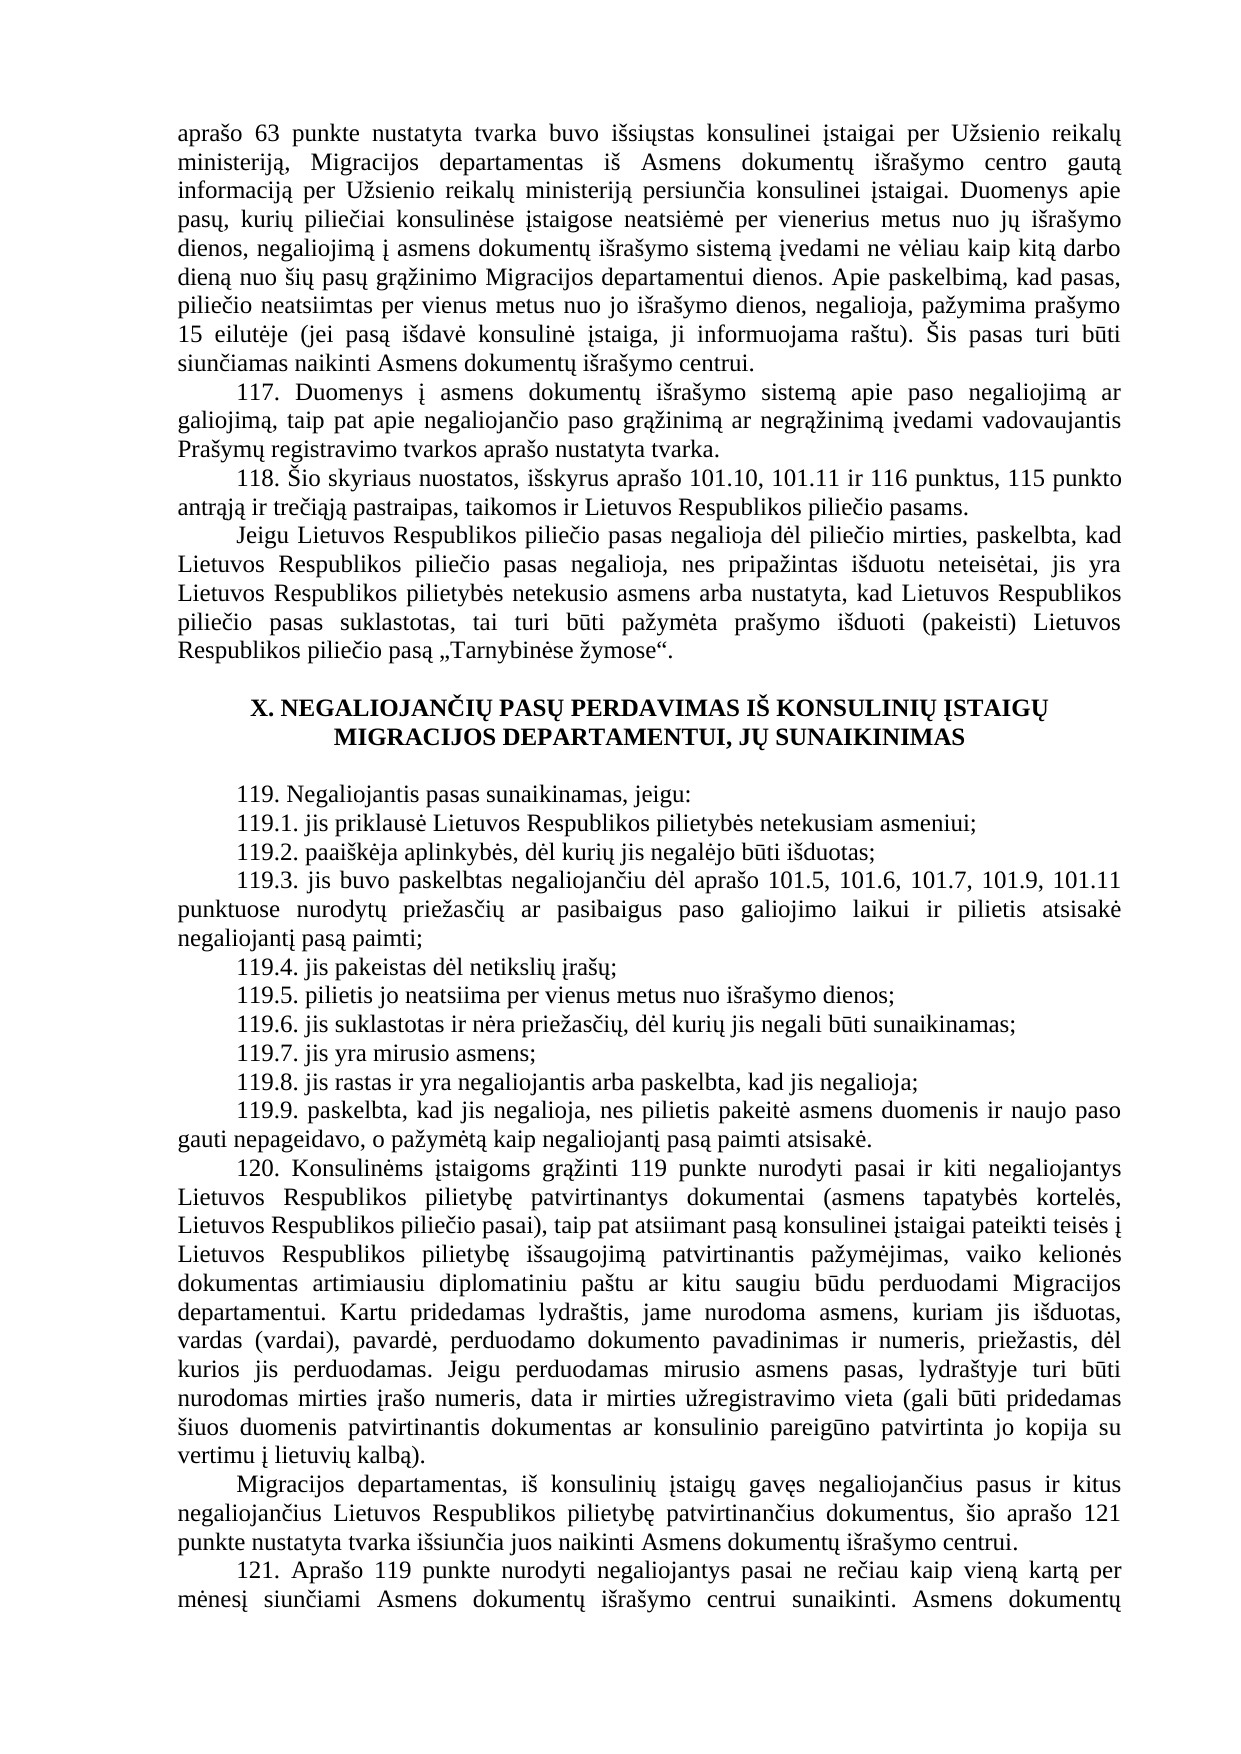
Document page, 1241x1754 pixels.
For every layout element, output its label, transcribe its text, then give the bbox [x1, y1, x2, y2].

text 119.3. jis buvo paskelbtas negaliojančiu dėl aprašo 101.5, 101.6, 101.7, 101.9, 101.11 punktuose nurodytų priežasčių ar pasibaigus paso galiojimo laikui ir pilietis atsisakė negaliojantį pasą paimti; [177, 866, 1122, 952]
text 119.2. paaiškėja aplinkybės, dėl kurių jis negalėjo būti išduotas; [177, 837, 1122, 866]
text aprašo 63 punkte nustatyta tvarka buvo išsiųstas konsulinei įstaigai per Užsienio reikalų ministeriją, Migracijos departamentas iš Asmens dokumentų išrašymo centro gautą informaciją per Užsienio reikalų ministeriją persiunčia konsulinei įstaigai. Duomenys apie pasų, kurių piliečiai konsulinėse įstaigose neatsiėmė per vienerius metus nuo jų išrašymo dienos, negaliojimą į asmens dokumentų išrašymo sistemą įvedami ne vėliau kaip kitą darbo dieną nuo šių pasų grąžinimo Migracijos departamentui dienos. Apie paskelbimą, kad pasas, piliečio neatsiimtas per vienus metus nuo jo išrašymo dienos, negalioja, pažymima prašymo 15 eilutėje (jei pasą išdavė konsulinė įstaiga, ji informuojama raštu). Šis pasas turi būti siunčiamas naikinti Asmens dokumentų išrašymo centrui. [177, 118, 1122, 377]
text 119.4. jis pakeistas dėl netikslių įrašų; [177, 952, 1122, 981]
text 119.7. jis yra mirusio asmens; [177, 1038, 1122, 1067]
text 119.8. jis rastas ir yra negaliojantis arba paskelbta, kad jis negalioja; [177, 1067, 1122, 1096]
text 119.1. jis priklausė Lietuvos Respublikos pilietybės netekusiam asmeniui; [177, 808, 1122, 837]
text 117. Duomenys į asmens dokumentų išrašymo sistemą apie paso negaliojimą ar galiojimą, taip pat apie negaliojančio paso grąžinimą ar negrąžinimą įvedami vadovaujantis Prašymų registravimo tvarkos aprašo nustatyta tvarka. [177, 377, 1122, 463]
text 119.6. jis suklastotas ir nėra priežasčių, dėl kurių jis negali būti sunaikinamas; [177, 1009, 1122, 1038]
text 119. Negaliojantis pasas sunaikinamas, jeigu: [177, 779, 1122, 808]
text 120. Konsulinėms įstaigoms grąžinti 119 punkte nurodyti pasai ir kiti negaliojantys Lietuvos Respublikos pilietybę patvirtinantys dokumentai (asmens tapatybės kortelės, Lietuvos Respublikos piliečio pasai), taip pat atsiimant pasą konsulinei įstaigai pateikti teisės į Lietuvos Respublikos pilietybę išsaugojimą patvirtinantis pažymėjimas, vaiko kelionės dokumentas artimiausiu diplomatiniu paštu ar kitu saugiu būdu perduodami Migracijos departamentui. Kartu pridedamas lydraštis, jame nurodoma asmens, kuriam jis išduotas, vardas (vardai), pavardė, perduodamo dokumento pavadinimas ir numeris, priežastis, dėl kurios jis perduodamas. Jeigu perduodamas mirusio asmens pasas, lydraštyje turi būti nurodomas mirties įrašo numeris, data ir mirties užregistravimo vieta (gali būti pridedamas šiuos duomenis patvirtinantis dokumentas ar konsulinio pareigūno patvirtinta jo kopija su vertimu į lietuvių kalbą). [177, 1153, 1122, 1469]
text 121. Aprašo 119 punkte nurodyti negaliojantys pasai ne rečiau kaip vieną kartą per mėnesį siunčiami Asmens dokumentų išrašymo centrui sunaikinti. Asmens dokumentų [177, 1556, 1122, 1613]
text X. negaliojančių PASų perDAVImas iš konsulinių įstaigų migracijos departamentui, JŲ suNAIKINIMAS [177, 693, 1122, 751]
text Jeigu Lietuvos Respublikos piliečio pasas negalioja dėl piliečio mirties, paskelbta, kad Lietuvos Respublikos piliečio pasas negalioja, nes pripažintas išduotu neteisėtai, jis yra Lietuvos Respublikos pilietybės netekusio asmens arba nustatyta, kad Lietuvos Respublikos piliečio pasas suklastotas, tai turi būti pažymėta prašymo išduoti (pakeisti) Lietuvos Respublikos piliečio pasą „Tarnybinėse žymose“. [177, 521, 1122, 664]
text 119.9. paskelbta, kad jis negalioja, nes pilietis pakeitė asmens duomenis ir naujo paso gauti nepageidavo, o pažymėtą kaip negaliojantį pasą paimti atsisakė. [177, 1096, 1122, 1153]
text Migracijos departamentas, iš konsulinių įstaigų gavęs negaliojančius pasus ir kitus negaliojančius Lietuvos Respublikos pilietybę patvirtinančius dokumentus, šio aprašo 121 punkte nustatyta tvarka išsiunčia juos naikinti Asmens dokumentų išrašymo centrui. [177, 1469, 1122, 1556]
text 118. Šio skyriaus nuostatos, išskyrus aprašo 101.10, 101.11 ir 116 punktus, 115 punkto antrąją ir trečiąją pastraipas, taikomos ir Lietuvos Respublikos piliečio pasams. [177, 463, 1122, 521]
text 119.5. pilietis jo neatsiima per vienus metus nuo išrašymo dienos; [177, 981, 1122, 1009]
